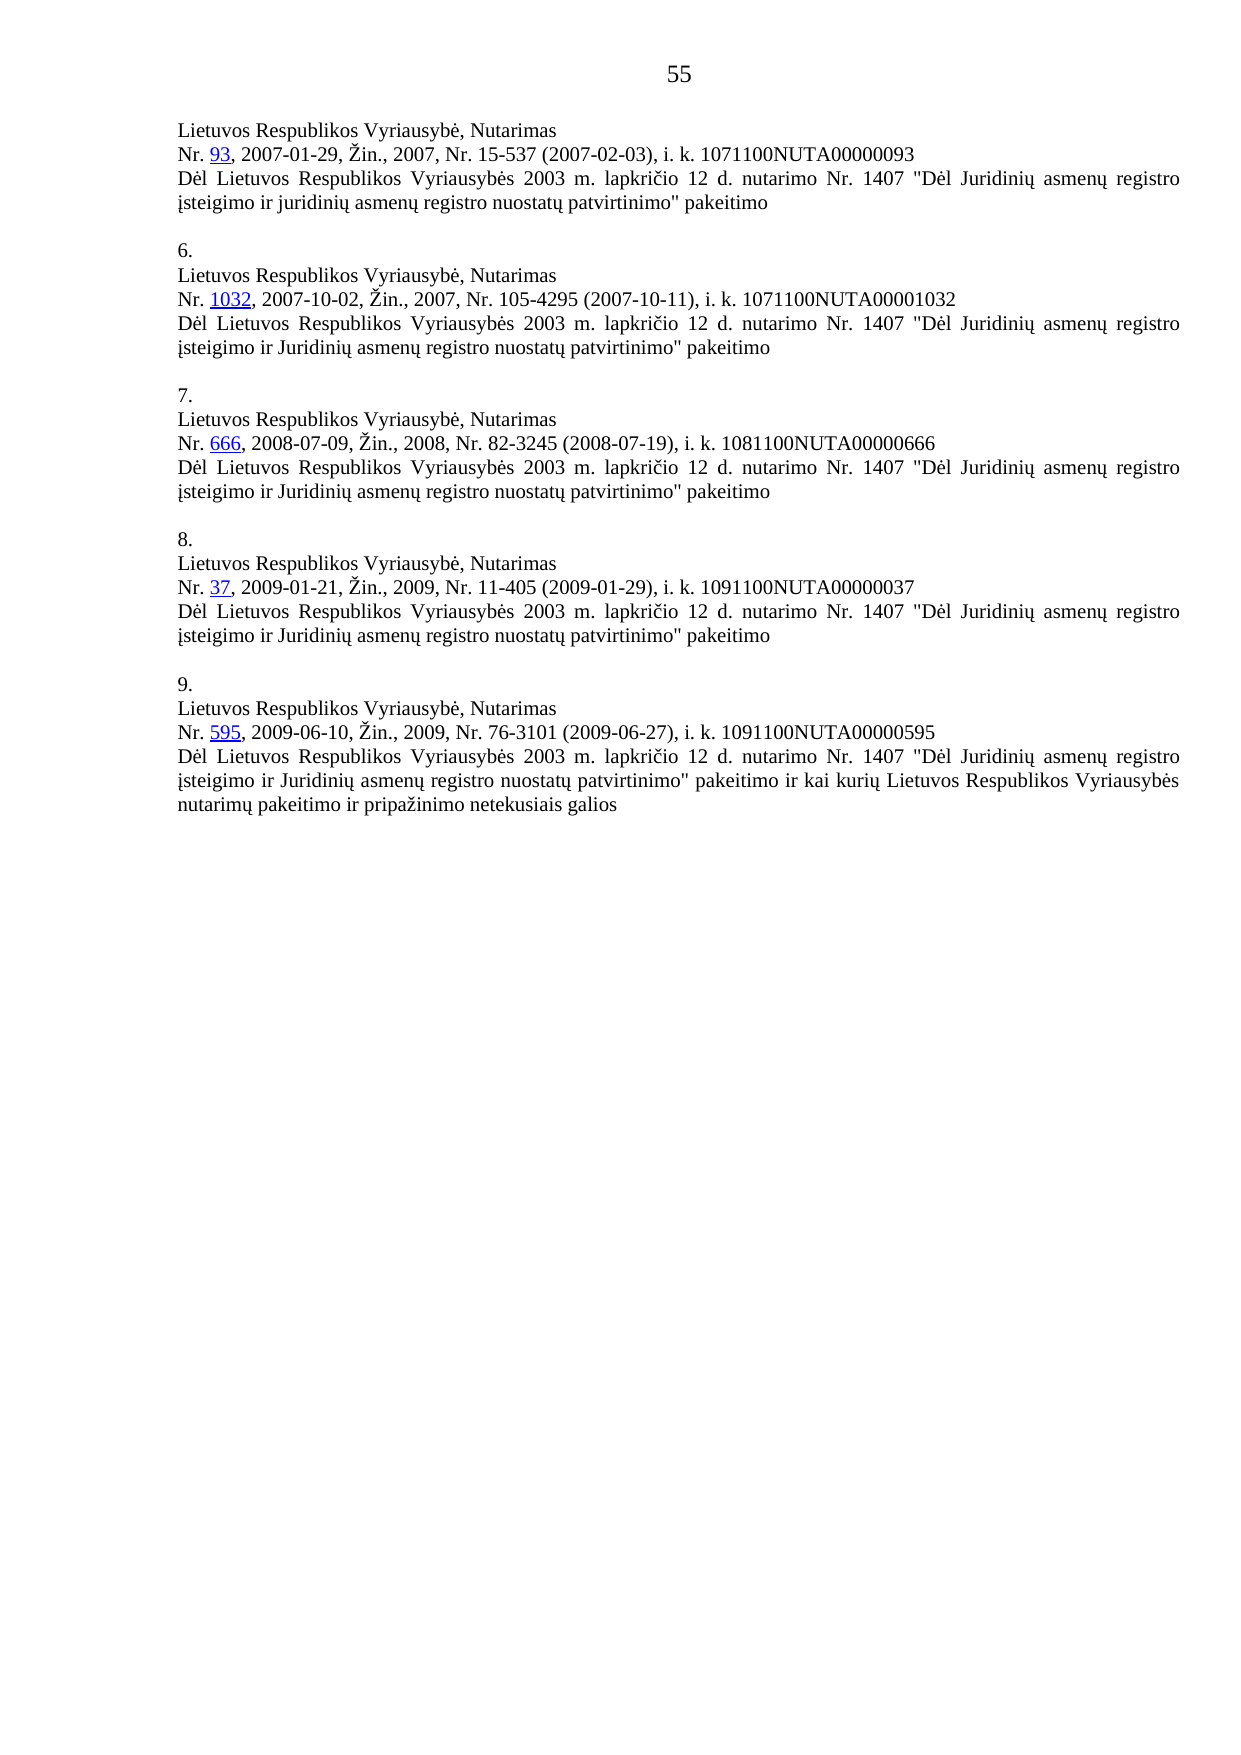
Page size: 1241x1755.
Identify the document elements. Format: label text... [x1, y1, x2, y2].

text Lietuvos Respublikos Vyriausybė, Nutarimas [177, 407, 1181, 431]
text 8. [177, 527, 1181, 551]
text Dėl Lietuvos Respublikos Vyriausybės 2003 m. lapkričio 12 d. nutarimo Nr. 1407 "Dėl Juridinių asmenų registro įsteigimo ir Juridinių asmenų registro nuostatų patvirtinimo" pakeitimo [177, 455, 1181, 503]
text 6. [177, 238, 1181, 262]
text Nr. 595, 2009-06-10, Žin., 2009, Nr. 76-3101 (2009-06-27), i. k. 1091100NUTA00000595 [177, 720, 1181, 744]
text Dėl Lietuvos Respublikos Vyriausybės 2003 m. lapkričio 12 d. nutarimo Nr. 1407 "Dėl Juridinių asmenų registro įsteigimo ir Juridinių asmenų registro nuostatų patvirtinimo" pakeitimo [177, 311, 1181, 359]
text Lietuvos Respublikos Vyriausybė, Nutarimas [177, 696, 1181, 720]
text Dėl Lietuvos Respublikos Vyriausybės 2003 m. lapkričio 12 d. nutarimo Nr. 1407 "Dėl Juridinių asmenų registro įsteigimo ir Juridinių asmenų registro nuostatų patvirtinimo" pakeitimo ir kai kurių Lietuvos Respublikos Vyriausybės nutarimų pakeitimo ir pripažinimo netekusiais galios [177, 744, 1181, 816]
text Nr. 93, 2007-01-29, Žin., 2007, Nr. 15-537 (2007-02-03), i. k. 1071100NUTA00000093 [177, 142, 1181, 166]
text Lietuvos Respublikos Vyriausybė, Nutarimas [177, 118, 1181, 142]
text Nr. 1032, 2007-10-02, Žin., 2007, Nr. 105-4295 (2007-10-11), i. k. 1071100NUTA00001032 [177, 287, 1181, 311]
text 7. [177, 383, 1181, 407]
text Nr. 37, 2009-01-21, Žin., 2009, Nr. 11-405 (2009-01-29), i. k. 1091100NUTA00000037 [177, 575, 1181, 599]
text Nr. 666, 2008-07-09, Žin., 2008, Nr. 82-3245 (2008-07-19), i. k. 1081100NUTA00000666 [177, 431, 1181, 455]
text Dėl Lietuvos Respublikos Vyriausybės 2003 m. lapkričio 12 d. nutarimo Nr. 1407 "Dėl Juridinių asmenų registro įsteigimo ir Juridinių asmenų registro nuostatų patvirtinimo" pakeitimo [177, 599, 1181, 647]
text 9. [177, 672, 1181, 696]
text Lietuvos Respublikos Vyriausybė, Nutarimas [177, 262, 1181, 287]
text Lietuvos Respublikos Vyriausybė, Nutarimas [177, 551, 1181, 575]
text Dėl Lietuvos Respublikos Vyriausybės 2003 m. lapkričio 12 d. nutarimo Nr. 1407 "Dėl Juridinių asmenų registro įsteigimo ir juridinių asmenų registro nuostatų patvirtinimo" pakeitimo [177, 166, 1181, 214]
